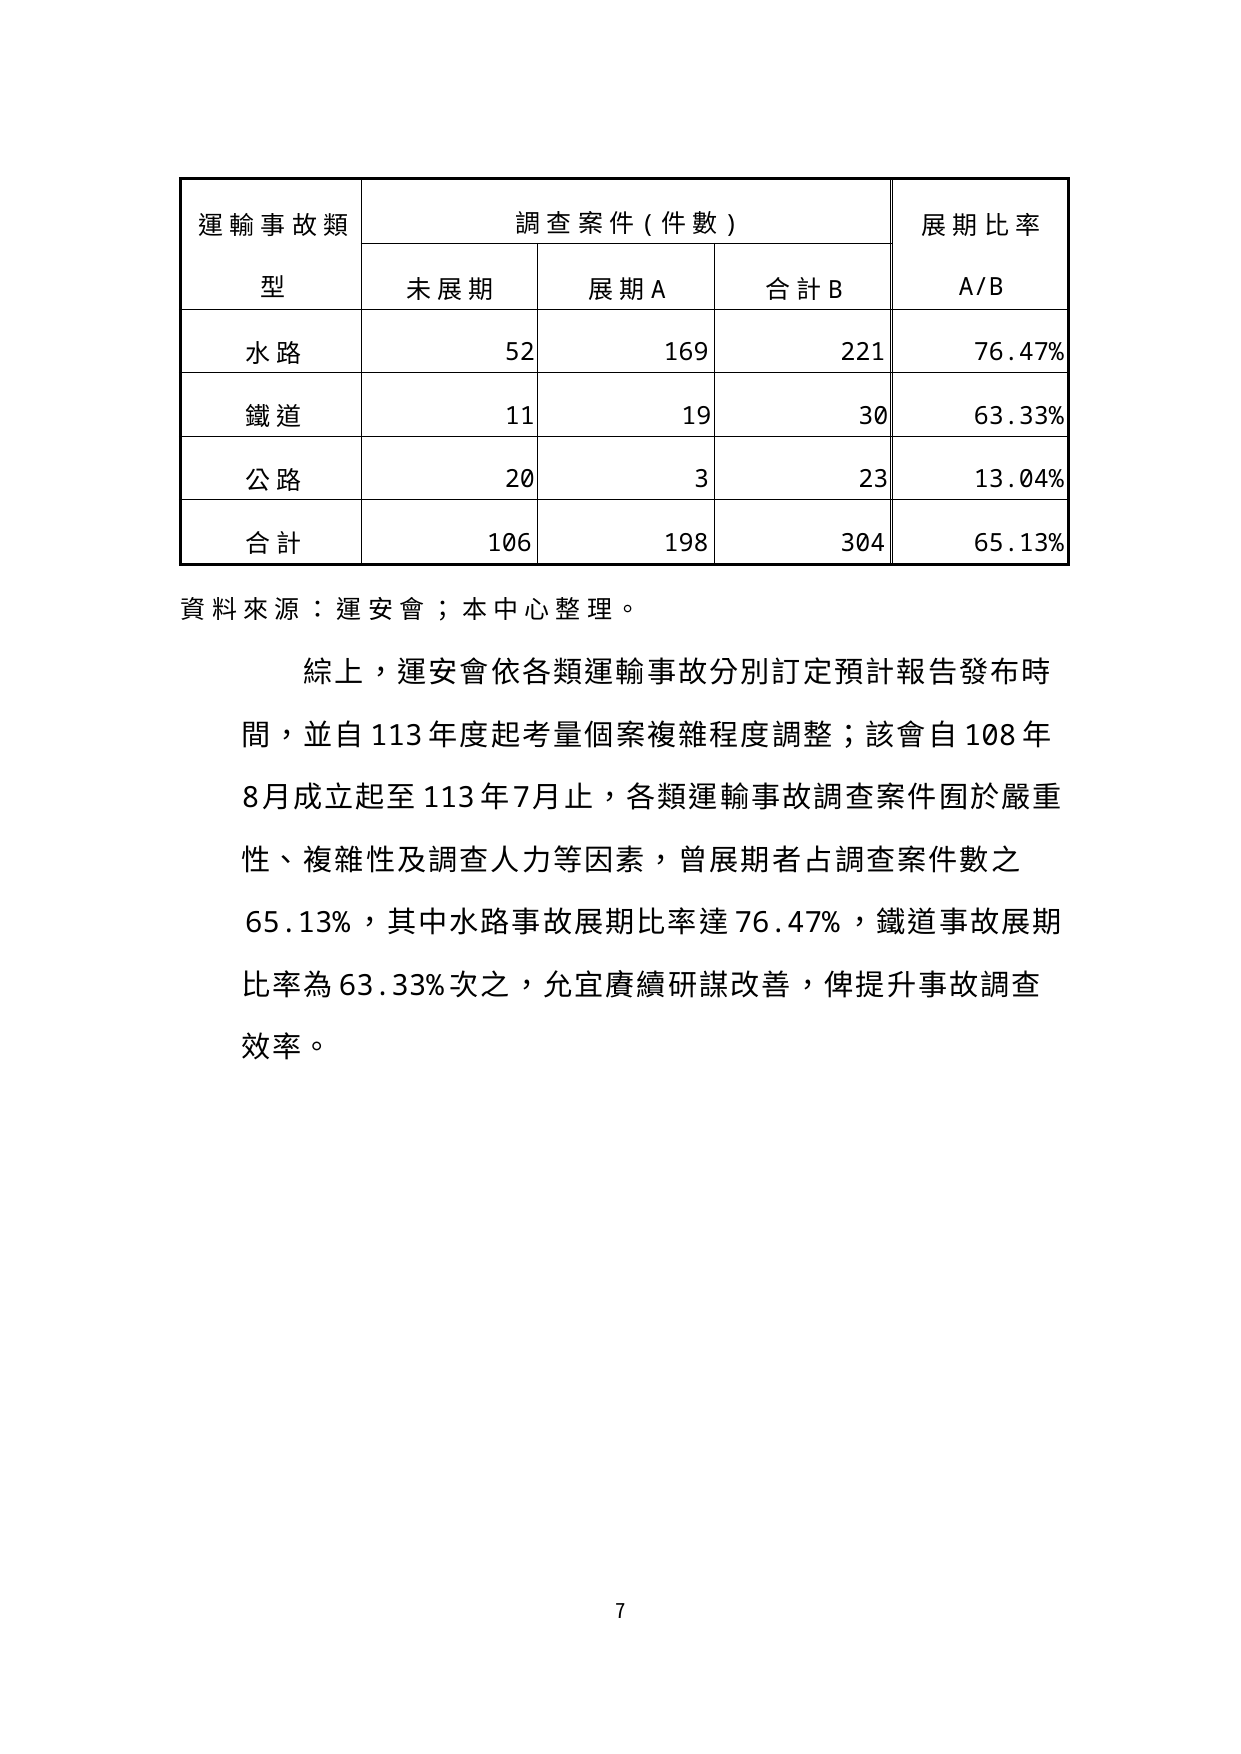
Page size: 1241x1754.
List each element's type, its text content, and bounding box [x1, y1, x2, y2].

table_cell 304 [715, 500, 890, 563]
table_cell 19 [538, 373, 714, 436]
table_cell 水路 [182, 310, 361, 372]
table_cell 20 [362, 437, 537, 499]
text 綜上，運安會依各類運輸事故分別訂定預計報告發布時間，並自113年度起考量個案複雜程度調整；該會自108年8月成立起至113年7月止，各類運輸事故調查案件囿於嚴重性、複雜性及調查人力等因素，曾展期者占調查案件數之65.13%，其中水路事故展期比率達76.47%，鐵道事故展期比率為63.33%次之，允宜賡續研謀改善，俾提升事故調查效率。 [236, 628, 1063, 1066]
table_header 調查案件(件數) [362, 180, 890, 243]
table_cell 76.47% [893, 310, 1067, 372]
text 資料來源：運安會；本中心整理。 [172, 566, 1063, 628]
table_cell 展期A [538, 244, 714, 308]
table_cell 公路 [182, 437, 361, 499]
table_cell 52 [362, 310, 537, 372]
table_cell 198 [538, 500, 714, 563]
table_cell 106 [362, 500, 537, 563]
table_cell 13.04% [893, 437, 1067, 499]
table_cell 65.13% [893, 500, 1067, 563]
table_cell 3 [538, 437, 714, 499]
table_cell 221 [715, 310, 890, 372]
table_cell 合計B [715, 244, 890, 308]
table_cell 鐵道 [182, 373, 361, 436]
table_cell 合計 [182, 500, 361, 563]
table_cell 30 [715, 373, 890, 436]
table_header 展期比率 A/B [893, 180, 1067, 308]
table_cell 11 [362, 373, 537, 436]
table_cell 63.33% [893, 373, 1067, 436]
table_header 運輸事故類型 [182, 180, 361, 308]
table_cell 169 [538, 310, 714, 372]
table_cell 23 [715, 437, 890, 499]
table_cell 未展期 [362, 244, 537, 308]
